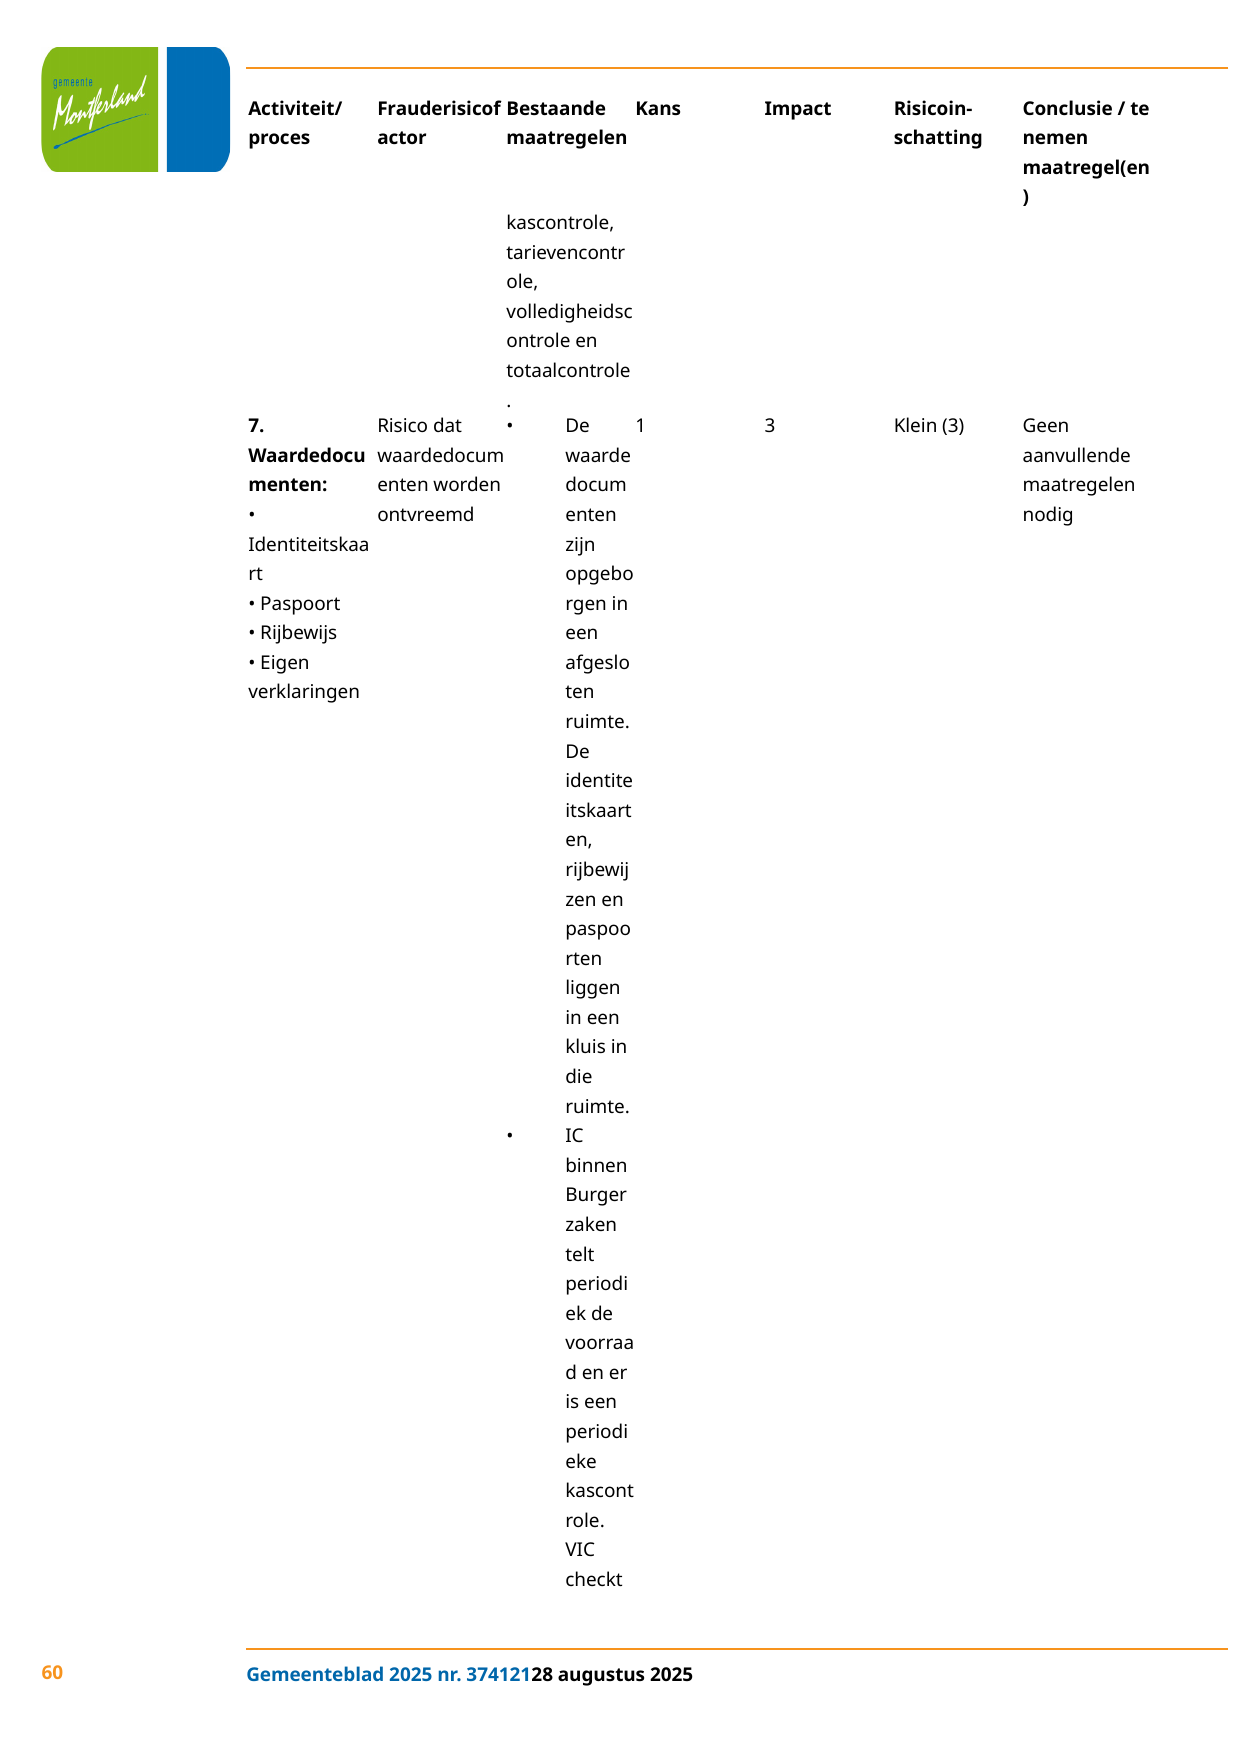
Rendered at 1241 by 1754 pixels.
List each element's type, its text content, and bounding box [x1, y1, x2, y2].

table_cell [248, 209, 377, 412]
table_cell [635, 209, 764, 412]
table_cell 1 [635, 413, 764, 1592]
table_header Bestaande maatregelen [506, 95, 635, 209]
table_header Risicoin-schatting [894, 95, 1022, 209]
table_cell 7. Waardedocumenten: • Identiteitskaart • Paspoort • Rijbewijs • Eigen verklaringen [248, 413, 377, 1592]
table_header Kans [635, 95, 764, 209]
table_cell [764, 209, 893, 412]
picture [41, 47, 231, 172]
table_cell [894, 209, 1022, 412]
table_header Conclusie / te nemen maatregel(en) [1023, 95, 1152, 209]
table_header Impact [764, 95, 893, 209]
table_header Frauderisicofactor [377, 95, 506, 209]
table_cell [1023, 209, 1152, 412]
table_cell 3 [764, 413, 893, 1592]
table_cell De waardedocumenten zijn opgeborgen in een afgesloten ruimte. De identiteitskaarten, rijbewijzen en paspoorten liggen in een kluis in die ruimte. IC binnen Burgerzaken telt periodiek de voorraad en er is een periodieke kascontrole. VIC checkt [506, 413, 635, 1592]
table_header Activiteit/proces [248, 95, 377, 209]
table_cell Risico dat waardedocumenten worden ontvreemd [377, 413, 506, 1592]
table_cell Klein (3) [894, 413, 1022, 1592]
table_cell [377, 209, 506, 412]
table_cell kascontrole, tarievencontrole, volledigheidscontrole en totaalcontrole. [506, 209, 635, 412]
table_cell Geen aanvullende maatregelen nodig [1023, 413, 1152, 1592]
